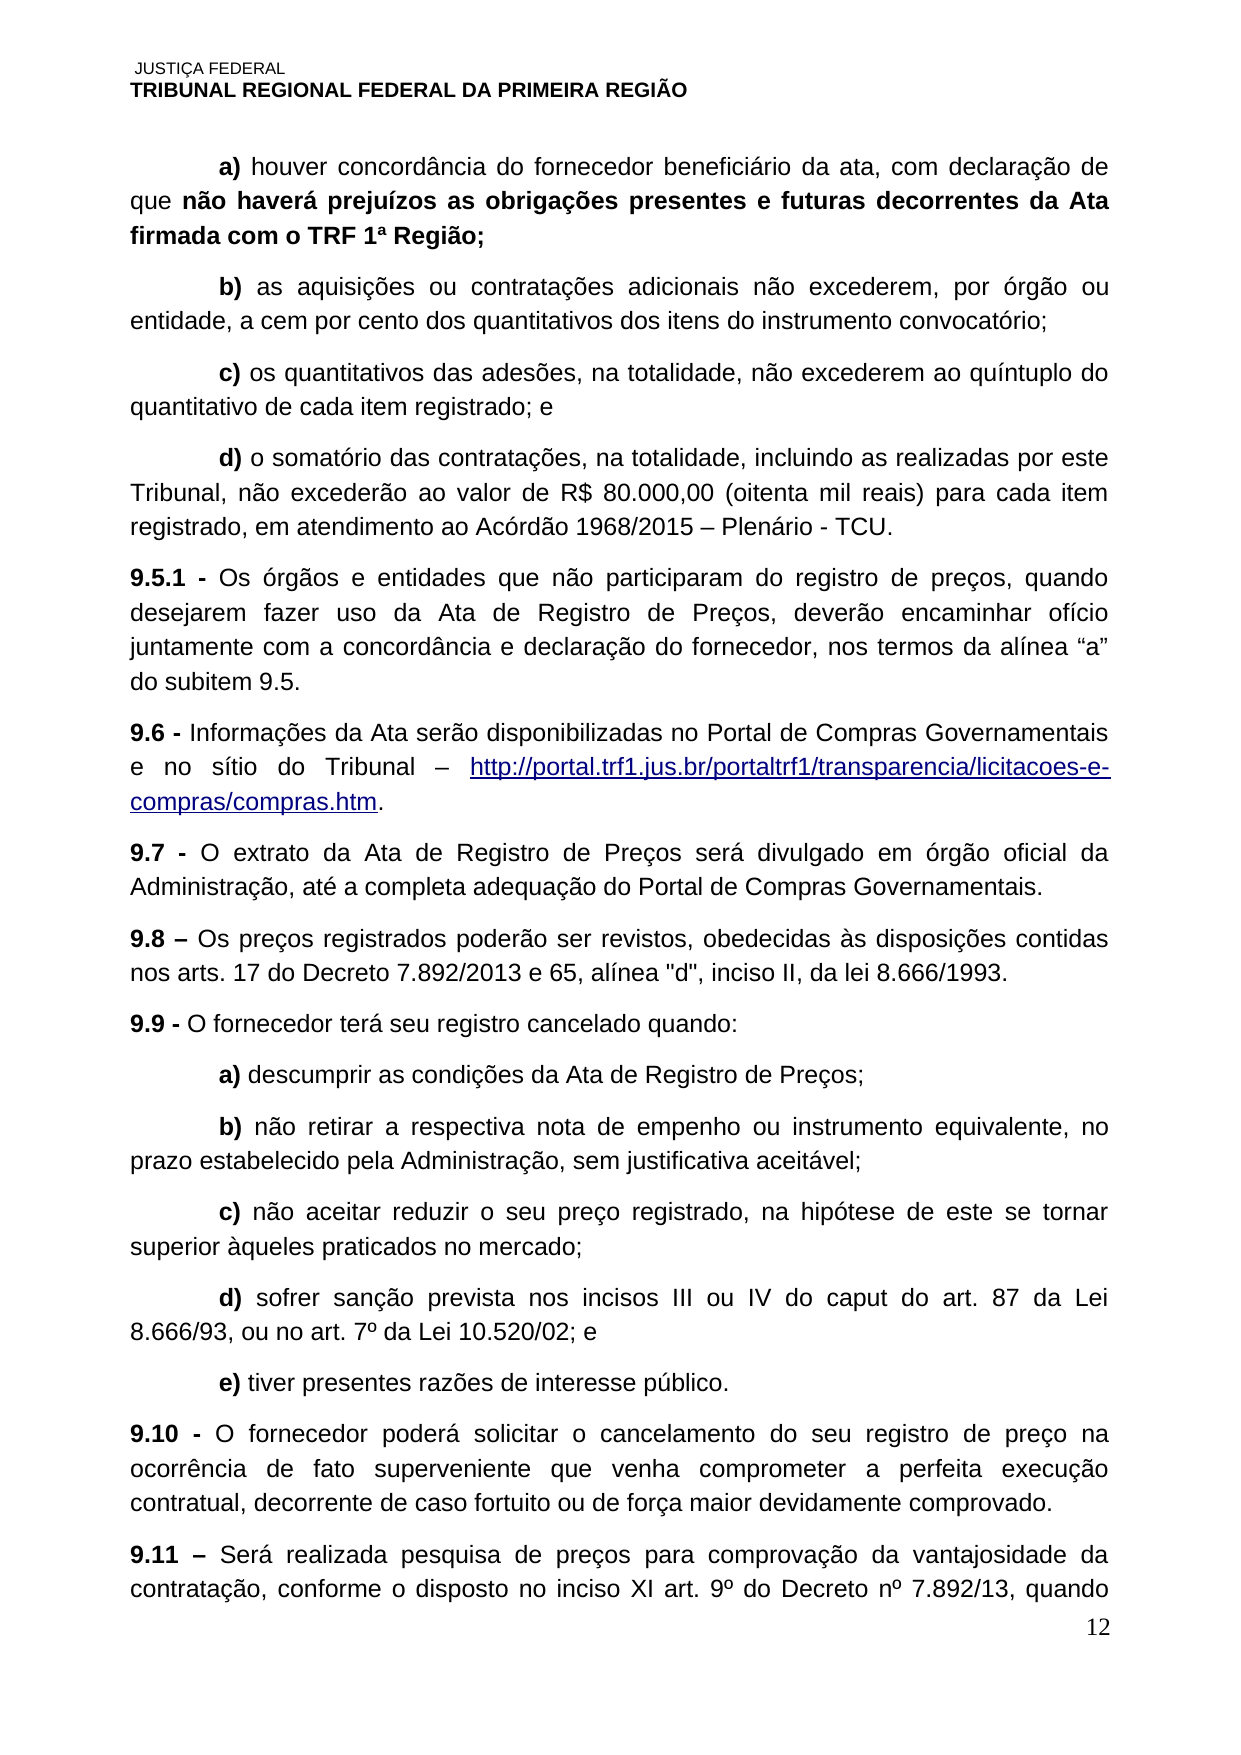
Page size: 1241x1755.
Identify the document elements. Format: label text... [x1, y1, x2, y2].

text b) não retirar a respectiva nota de empenho ou instrumento equivalente, no prazo estabelecido pela Administração, sem justificativa aceitável; [130, 1111, 1110, 1175]
text 9.6 - Informações da Ata serão disponibilizadas no Portal de Compras Governamentais e no sítio do Tribunal – http://portal.trf1.jus.br/portaltrf1/transparencia/licitacoes-e-compras/compras.htm. [130, 718, 1110, 816]
text a) houver concordância do fornecedor beneficiário da ata, com declaração de que não haverá prejuízos as obrigações presentes e futuras decorrentes da Ata firmada com o TRF 1ª Região; [130, 152, 1110, 249]
text a) descumprir as condições da Ata de Registro de Preços; [130, 1060, 1110, 1089]
text d) sofrer sanção prevista nos incisos III ou IV do caput do art. 87 da Lei 8.666/93, ou no art. 7º da Lei 10.520/02; e [130, 1283, 1110, 1346]
text b) as aquisições ou contratações adicionais não excederem, por órgão ou entidade, a cem por cento dos quantitativos dos itens do instrumento convocatório; [130, 272, 1110, 335]
text e) tiver presentes razões de interesse público. [130, 1368, 1110, 1397]
text c) não aceitar reduzir o seu preço registrado, na hipótese de este se tornar superior àqueles praticados no mercado; [130, 1197, 1110, 1260]
text 9.7 - O extrato da Ata de Registro de Preços será divulgado em órgão oficial da Administração, até a completa adequação do Portal de Compras Governamentais. [130, 838, 1110, 901]
text c) os quantitativos das adesões, na totalidade, não excederem ao quíntuplo do quantitativo de cada item registrado; e [130, 357, 1110, 421]
text 9.8 – Os preços registrados poderão ser revistos, obedecidas às disposições contidas nos arts. 17 do Decreto 7.892/2013 e 65, alínea "d", inciso II, da lei 8.666/1993. [130, 923, 1110, 987]
text 9.9 - O fornecedor terá seu registro cancelado quando: [130, 1009, 1110, 1038]
text 9.11 – Será realizada pesquisa de preços para comprovação da vantajosidade da contratação, conforme o disposto no inciso XI art. 9º do Decreto nº 7.892/13, quando [130, 1539, 1110, 1603]
text 9.10 - O fornecedor poderá solicitar o cancelamento do seu registro de preço na ocorrência de fato superveniente que venha comprometer a perfeita execução contratual, decorrente de caso fortuito ou de força maior devidamente comprovado. [130, 1419, 1110, 1517]
text d) o somatório das contratações, na totalidade, incluindo as realizadas por este Tribunal, não excederão ao valor de R$ 80.000,00 (oitenta mil reais) para cada item registrado, em atendimento ao Acórdão 1968/2015 – Plenário - TCU. [130, 443, 1110, 541]
text 9.5.1 - Os órgãos e entidades que não participaram do registro de preços, quando desejarem fazer uso da Ata de Registro de Preços, deverão encaminhar ofício juntamente com a concordância e declaração do fornecedor, nos termos da alínea “a” do subitem 9.5. [130, 563, 1110, 695]
